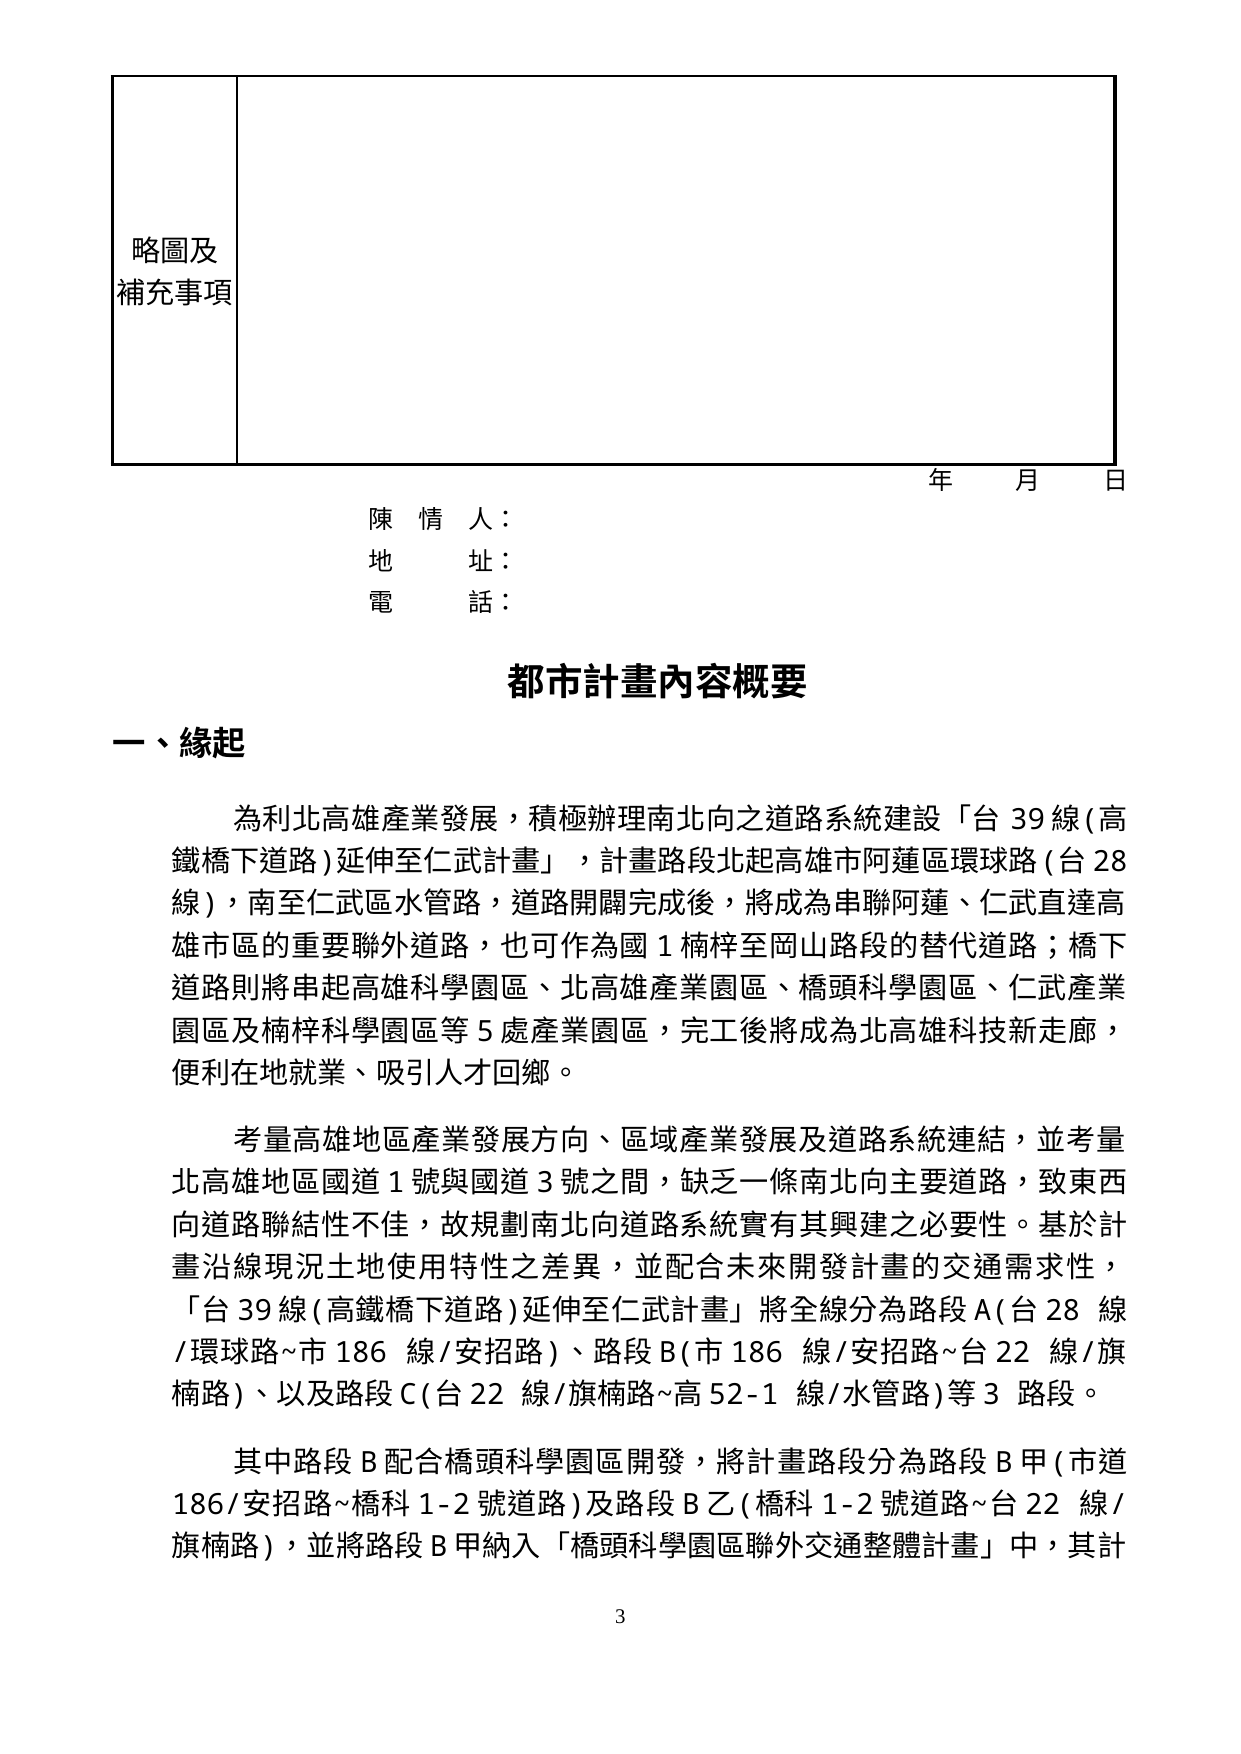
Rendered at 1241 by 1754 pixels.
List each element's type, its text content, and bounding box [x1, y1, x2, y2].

text 陳 情 人： [187, 495, 1128, 537]
text 一、緣起 [112, 722, 1128, 764]
text 其中路段B配合橋頭科學園區開發，將計畫路段分為路段B甲(市道186/安招路~橋科1-2號道路)及路段B乙(橋科1-2號道路~台22 線/旗楠路)，並將路段B甲納入「橋頭科學園區聯外交通整體計畫」中，其計 [172, 1438, 1128, 1565]
table_cell 略圖及 補充事項 [114, 77, 236, 463]
text 電 話： [187, 578, 1128, 620]
text 都市計畫內容概要 [187, 662, 1128, 703]
table_cell [238, 77, 1113, 463]
text 考量高雄地區產業發展方向、區域產業發展及道路系統連結，並考量北高雄地區國道1號與國道3號之間，缺乏一條南北向主要道路，致東西向道路聯結性不佳，故規劃南北向道路系統實有其興建之必要性。基於計畫沿線現況土地使用特性之差異，並配合未來開發計畫的交通需求性，「台39線(高鐵橋下道路)延伸至仁武計畫」將全線分為路段A(台28 線/環球路~市186 線/安招路)、路段B(市186 線/安招路~台22 線/旗楠路)、以及路段C(台22 線/旗楠路~高52-1 線/水管路)等3 路段。 [172, 1117, 1128, 1413]
text 為利北高雄產業發展，積極辦理南北向之道路系統建設「台39線(高鐵橋下道路)延伸至仁武計畫」，計畫路段北起高雄市阿蓮區環球路(台28線)，南至仁武區水管路，道路開闢完成後，將成為串聯阿蓮、仁武直達高雄市區的重要聯外道路，也可作為國1楠梓至岡山路段的替代道路；橋下道路則將串起高雄科學園區、北高雄產業園區、橋頭科學園區、仁武產業園區及楠梓科學園區等5處產業園區，完工後將成為北高雄科技新走廊，便利在地就業、吸引人才回鄉。 [172, 795, 1128, 1092]
text 地 址： [187, 537, 1128, 578]
text 年 月 日 [187, 466, 1128, 495]
